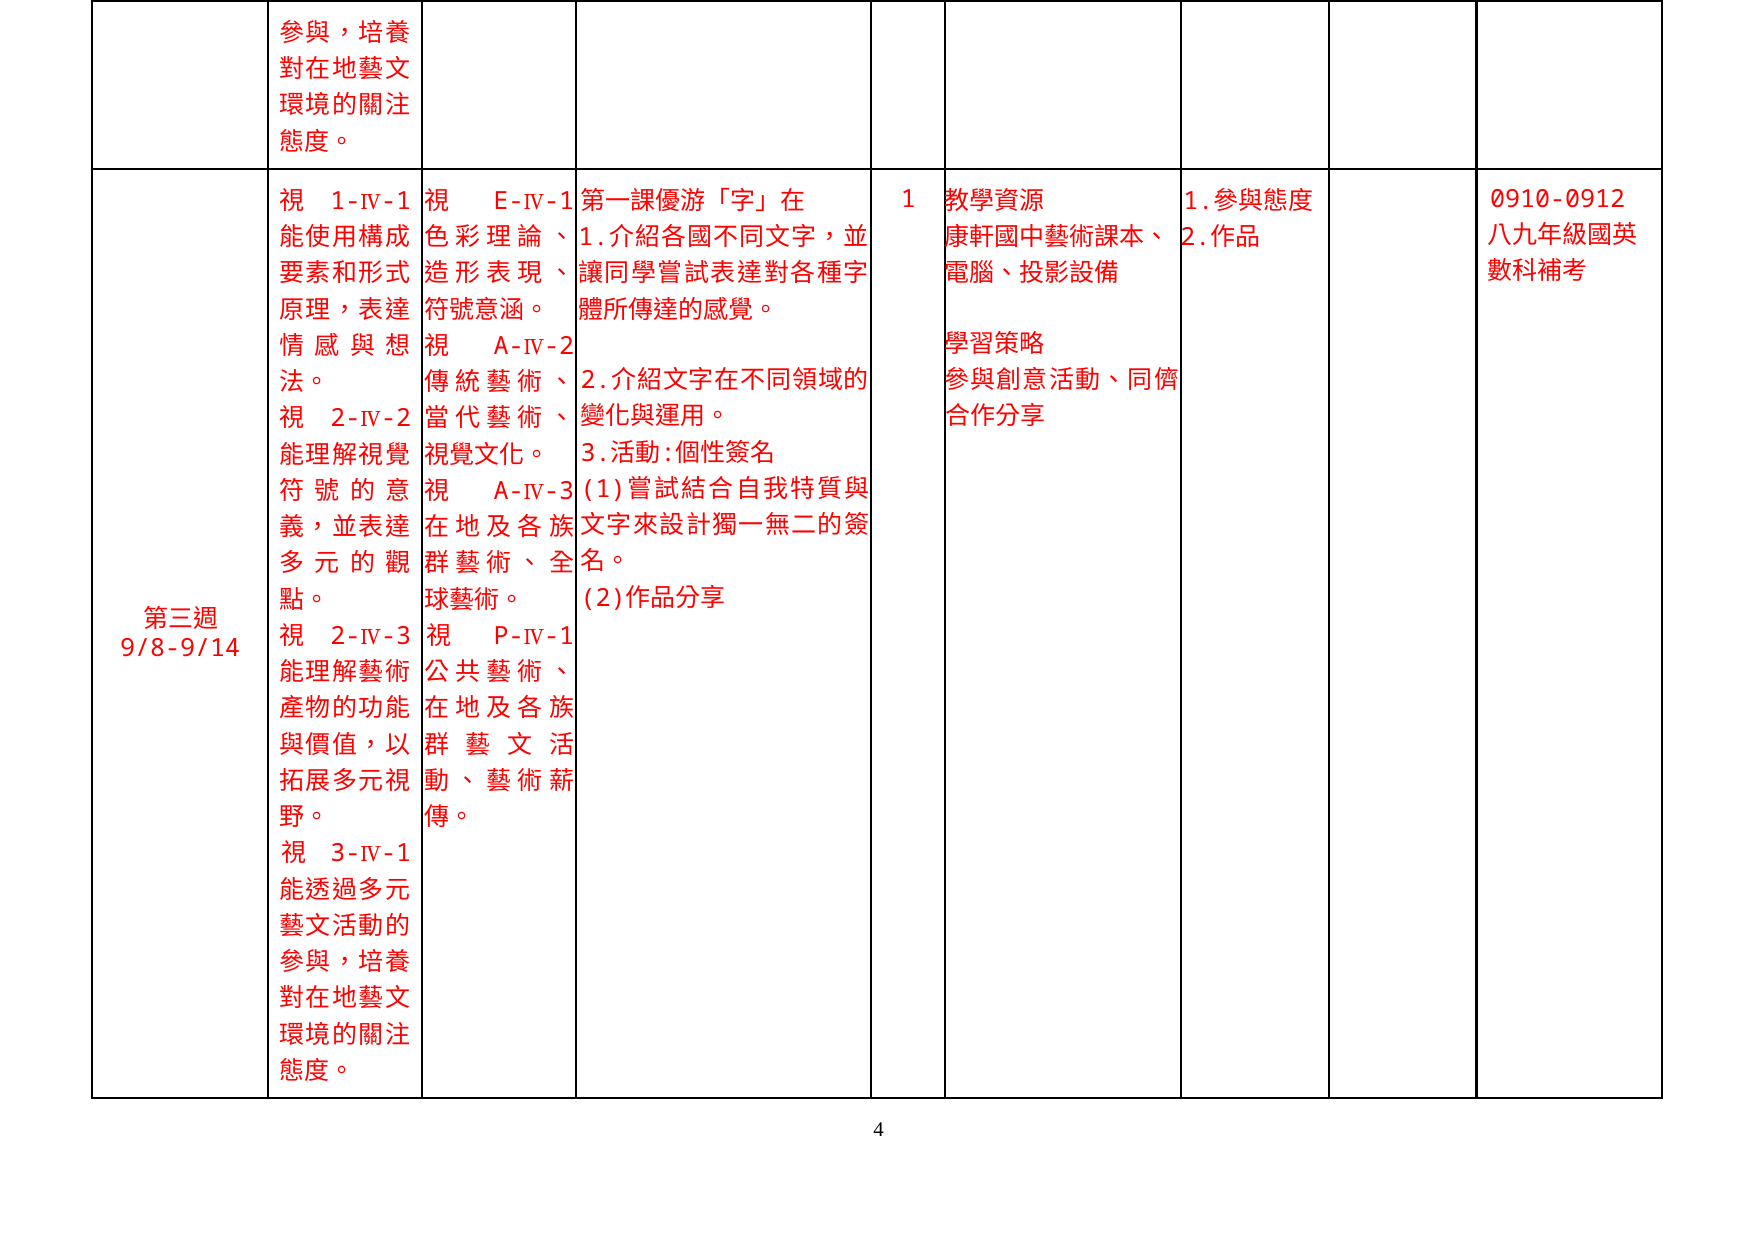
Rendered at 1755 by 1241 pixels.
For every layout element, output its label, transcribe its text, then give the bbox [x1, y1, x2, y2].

table_cell [1330, 2, 1475, 168]
table_cell 第一課優游「字」在 1.介紹各國不同文字，並讓同學嘗試表達對各種字體所傳達的感覺。 2.介紹文字在不同領域的變化與運用。 3.活動:個性簽名 (1)嘗試結合自我特質與文字來設計獨一無二的簽名。 (2)作品分享 [577, 170, 870, 1097]
table_cell [93, 2, 267, 168]
table_cell [946, 2, 1180, 168]
table_cell 1.參與態度 2.作品 [1182, 170, 1328, 1097]
table_cell [872, 2, 944, 168]
table_cell [1478, 2, 1661, 168]
table_cell 參與，培養對在地藝文環境的關注態度。 [269, 2, 421, 168]
table_cell [577, 2, 870, 168]
table_cell 視1-Ⅳ-1 能使用構成要素和形式原理，表達情感與想法。 視2-Ⅳ-2 能理解視覺符號的意義，並表達多元的觀點。 視2-Ⅳ-3 能理解藝術產物的功能與價值，以拓展多元視野。 視3-Ⅳ-1 能透過多元藝文活動的參與，培養對在地藝文環境的關注態度。 [269, 170, 421, 1097]
table_cell 教學資源 康軒國中藝術課本、 電腦、投影設備 學習策略 參與創意活動、同儕合作分享 [946, 170, 1180, 1097]
table_cell 0910-0912八九年級國英數科補考 [1478, 170, 1661, 1097]
table_cell 第三週 9/8-9/14 [93, 170, 267, 1097]
table_cell [1182, 2, 1328, 168]
table_cell 1 [872, 170, 944, 1097]
table_cell [1330, 170, 1475, 1097]
table_cell 視E-Ⅳ-1 色彩理論、造形表現、符號意涵。 視A-Ⅳ-2 傳統藝術、當代藝術、視覺文化。 視A-Ⅳ-3 在地及各族群藝術、全球藝術。 視P-Ⅳ-1 公共藝術、在地及各族群藝文活動、藝術薪傳。 [423, 170, 575, 1097]
table_cell [423, 2, 575, 168]
